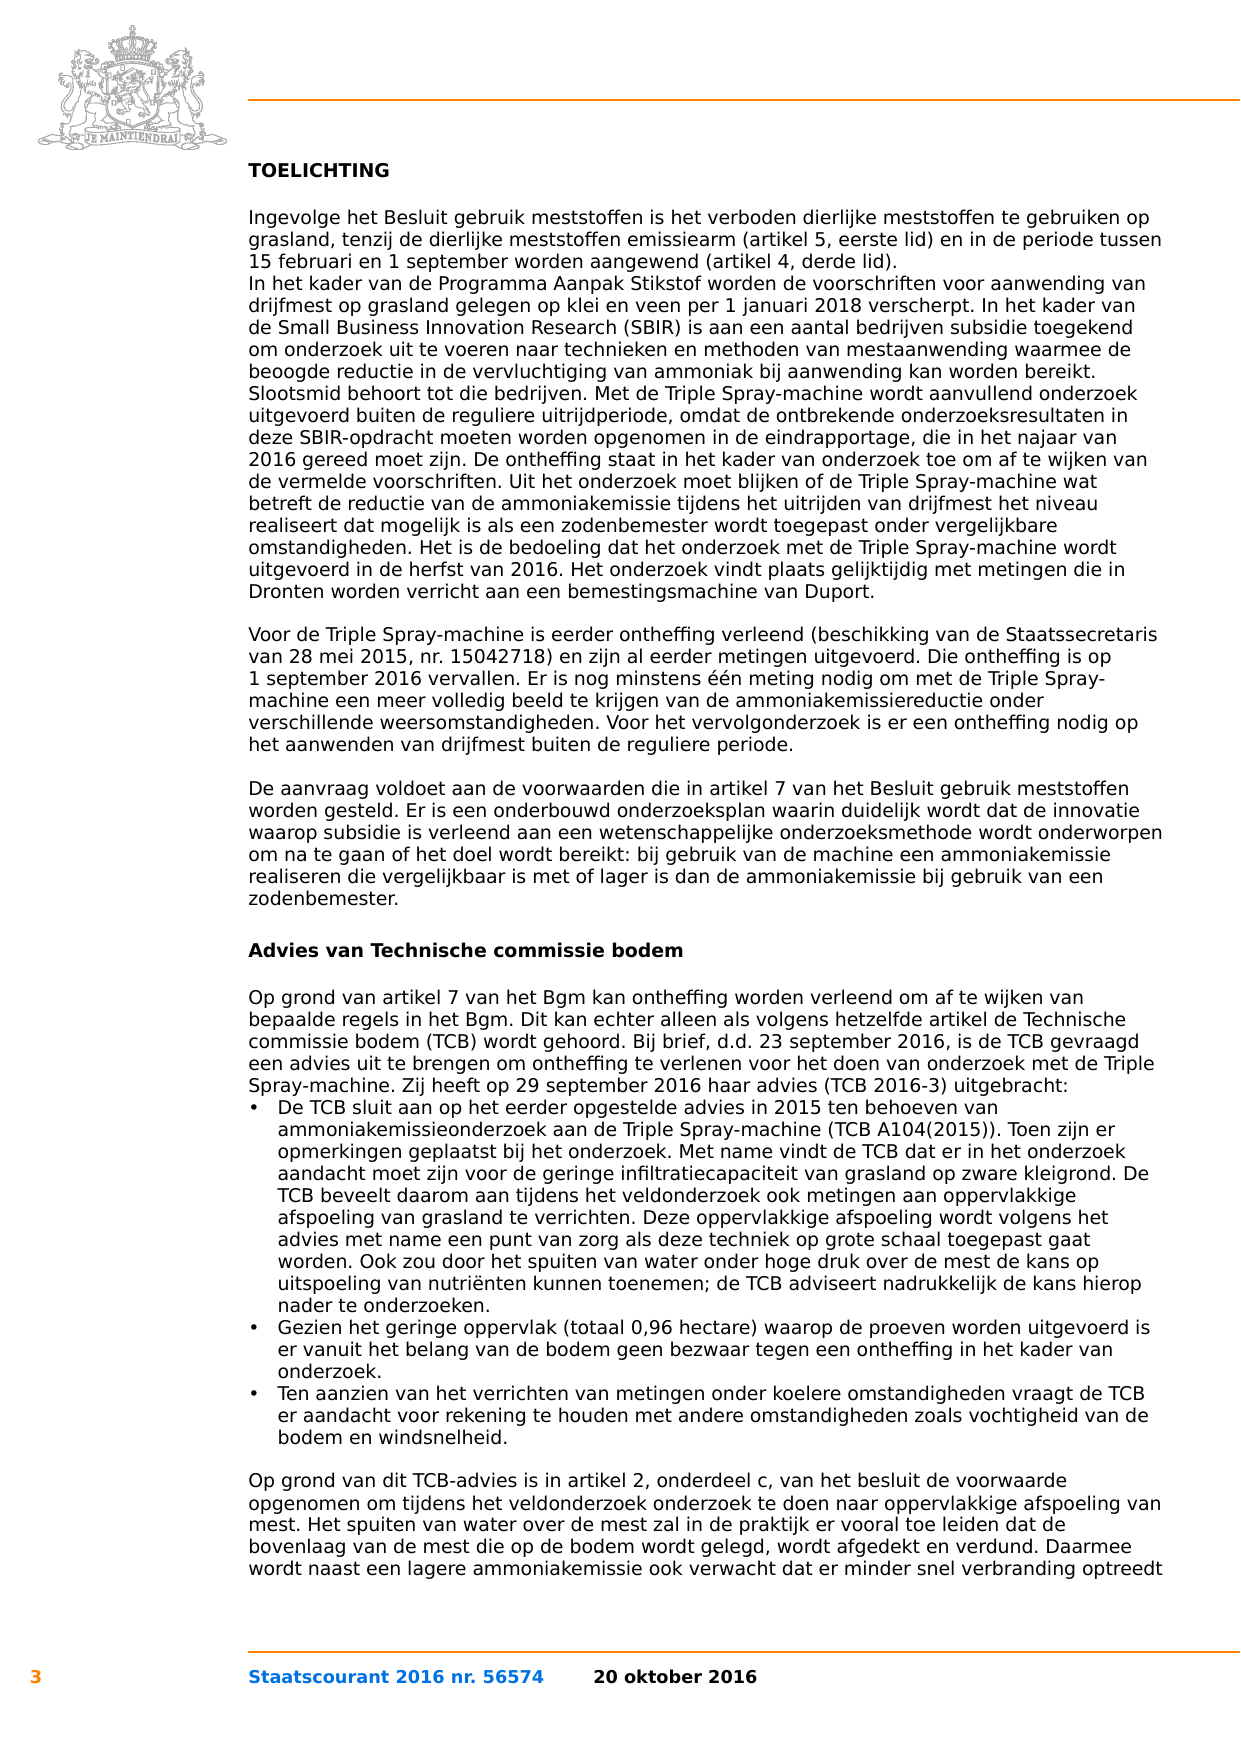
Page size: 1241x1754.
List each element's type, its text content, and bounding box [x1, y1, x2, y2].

text • Gezien het geringe oppervlak (totaal 0,96 hectare) waarop de proeven worden uitgevoerd is er vanuit het belang van de bodem geen bezwaar tegen een ontheffing in het kader van onderzoek. [248, 1317, 1163, 1383]
text De aanvraag voldoet aan de voorwaarden die in artikel 7 van het Besluit gebruik meststoffen worden gesteld. Er is een onderbouwd onderzoeksplan waarin duidelijk wordt dat de innovatie waarop subsidie is verleend aan een wetenschappelijke onderzoeksmethode wordt onderworpen om na te gaan of het doel wordt bereikt: bij gebruik van de machine een ammoniakemissie realiseren die vergelijkbaar is met of lager is dan de ammoniakemissie bij gebruik van een zodenbemester. [248, 778, 1163, 910]
text Voor de Triple Spray-machine is eerder ontheffing verleend (beschikking van de Staatssecretaris van 28 mei 2015, nr. 15042718) en zijn al eerder metingen uitgevoerd. Die ontheffing is op 1 september 2016 vervallen. Er is nog minstens één meting nodig om met de Triple Spray-machine een meer volledig beeld te krijgen van de ammoniakemissiereductie onder verschillende weersomstandigheden. Voor het vervolgonderzoek is er een ontheffing nodig op het aanwenden van drijfmest buiten de reguliere periode. [248, 624, 1163, 756]
text Ingevolge het Besluit gebruik meststoffen is het verboden dierlijke meststoffen te gebruiken op grasland, tenzij de dierlijke meststoffen emissiearm (artikel 5, eerste lid) en in de periode tussen 15 februari en 1 september worden aangewend (artikel 4, derde lid). [248, 207, 1163, 273]
picture [38, 25, 227, 150]
text Op grond van artikel 7 van het Bgm kan ontheffing worden verleend om af te wijken van bepaalde regels in het Bgm. Dit kan echter alleen als volgens hetzelfde artikel de Technische commissie bodem (TCB) wordt gehoord. Bij brief, d.d. 23 september 2016, is de TCB gevraagd een advies uit te brengen om ontheffing te verlenen voor het doen van onderzoek met de Triple Spray-machine. Zij heeft op 29 september 2016 haar advies (TCB 2016-3) uitgebracht: [248, 987, 1163, 1097]
text In het kader van de Programma Aanpak Stikstof worden de voorschriften voor aanwending van drijfmest op grasland gelegen op klei en veen per 1 januari 2018 verscherpt. In het kader van de Small Business Innovation Research (SBIR) is aan een aantal bedrijven subsidie toegekend om onderzoek uit te voeren naar technieken en methoden van mestaanwending waarmee de beoogde reductie in de vervluchtiging van ammoniak bij aanwending kan worden bereikt. Slootsmid behoort tot die bedrijven. Met de Triple Spray-machine wordt aanvullend onderzoek uitgevoerd buiten de reguliere uitrijdperiode, omdat de ontbrekende onderzoeksresultaten in deze SBIR-opdracht moeten worden opgenomen in de eindrapportage, die in het najaar van 2016 gereed moet zijn. De ontheffing staat in het kader van onderzoek toe om af te wijken van de vermelde voorschriften. Uit het onderzoek moet blijken of de Triple Spray-machine wat betreft de reductie van de ammoniakemissie tijdens het uitrijden van drijfmest het niveau realiseert dat mogelijk is als een zodenbemester wordt toegepast onder vergelijkbare omstandigheden. Het is de bedoeling dat het onderzoek met de Triple Spray-machine wordt uitgevoerd in de herfst van 2016. Het onderzoek vindt plaats gelijktijdig met metingen die in Dronten worden verricht aan een bemestingsmachine van Duport. [248, 273, 1163, 602]
text Op grond van dit TCB-advies is in artikel 2, onderdeel c, van het besluit de voorwaarde opgenomen om tijdens het veldonderzoek onderzoek te doen naar oppervlakkige afspoeling van mest. Het spuiten van water over de mest zal in de praktijk er vooral toe leiden dat de bovenlaag van de mest die op de bodem wordt gelegd, wordt afgedekt en verdund. Daarmee wordt naast een lagere ammoniakemissie ook verwacht dat er minder snel verbranding optreedt [248, 1470, 1163, 1580]
subtitle Advies van Technische commissie bodem [248, 940, 1163, 962]
text • De TCB sluit aan op het eerder opgestelde advies in 2015 ten behoeven van ammoniakemissieonderzoek aan de Triple Spray-machine (TCB A104(2015)). Toen zijn er opmerkingen geplaatst bij het onderzoek. Met name vindt de TCB dat er in het onderzoek aandacht moet zijn voor de geringe infiltratiecapaciteit van grasland op zware kleigrond. De TCB beveelt daarom aan tijdens het veldonderzoek ook metingen aan oppervlakkige afspoeling van grasland te verrichten. Deze oppervlakkige afspoeling wordt volgens het advies met name een punt van zorg als deze techniek op grote schaal toegepast gaat worden. Ook zou door het spuiten van water onder hoge druk over de mest de kans op uitspoeling van nutriënten kunnen toenemen; de TCB adviseert nadrukkelijk de kans hierop nader te onderzoeken. [248, 1097, 1163, 1317]
text • Ten aanzien van het verrichten van metingen onder koelere omstandigheden vraagt de TCB er aandacht voor rekening te houden met andere omstandigheden zoals vochtigheid van de bodem en windsnelheid. [248, 1383, 1163, 1448]
subtitle TOELICHTING [248, 160, 1163, 182]
